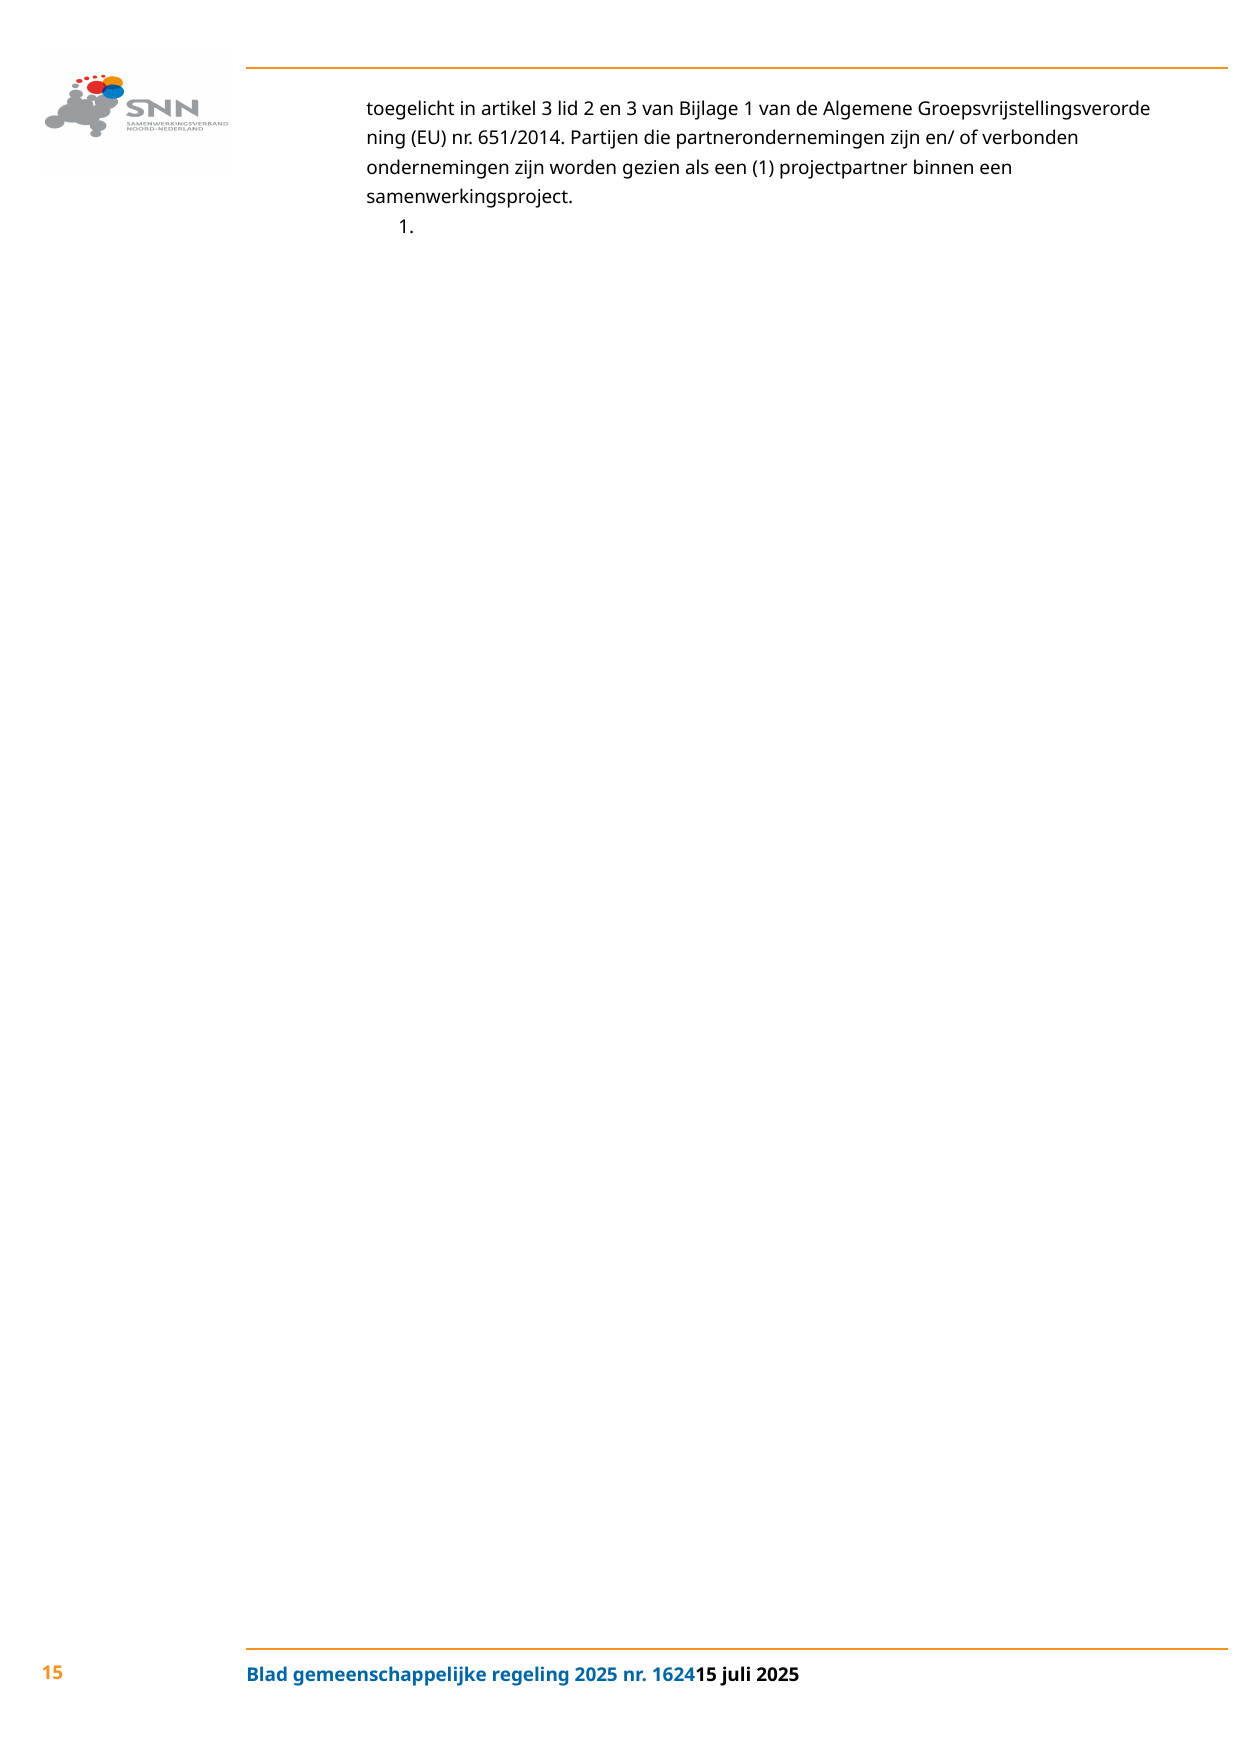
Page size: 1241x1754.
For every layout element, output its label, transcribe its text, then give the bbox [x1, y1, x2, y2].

picture [41, 47, 231, 172]
list toegelicht in artikel 3 lid 2 en 3 van Bijlage 1 van de Algemene Groepsvrijstellingsverordening (EU) nr. 651/2014. Partijen die partnerondernemingen zijn en/ of verbonden ondernemingen zijn worden gezien als een (1) projectpartner binnen een samenwerkingsproject. [307, 95, 1152, 209]
